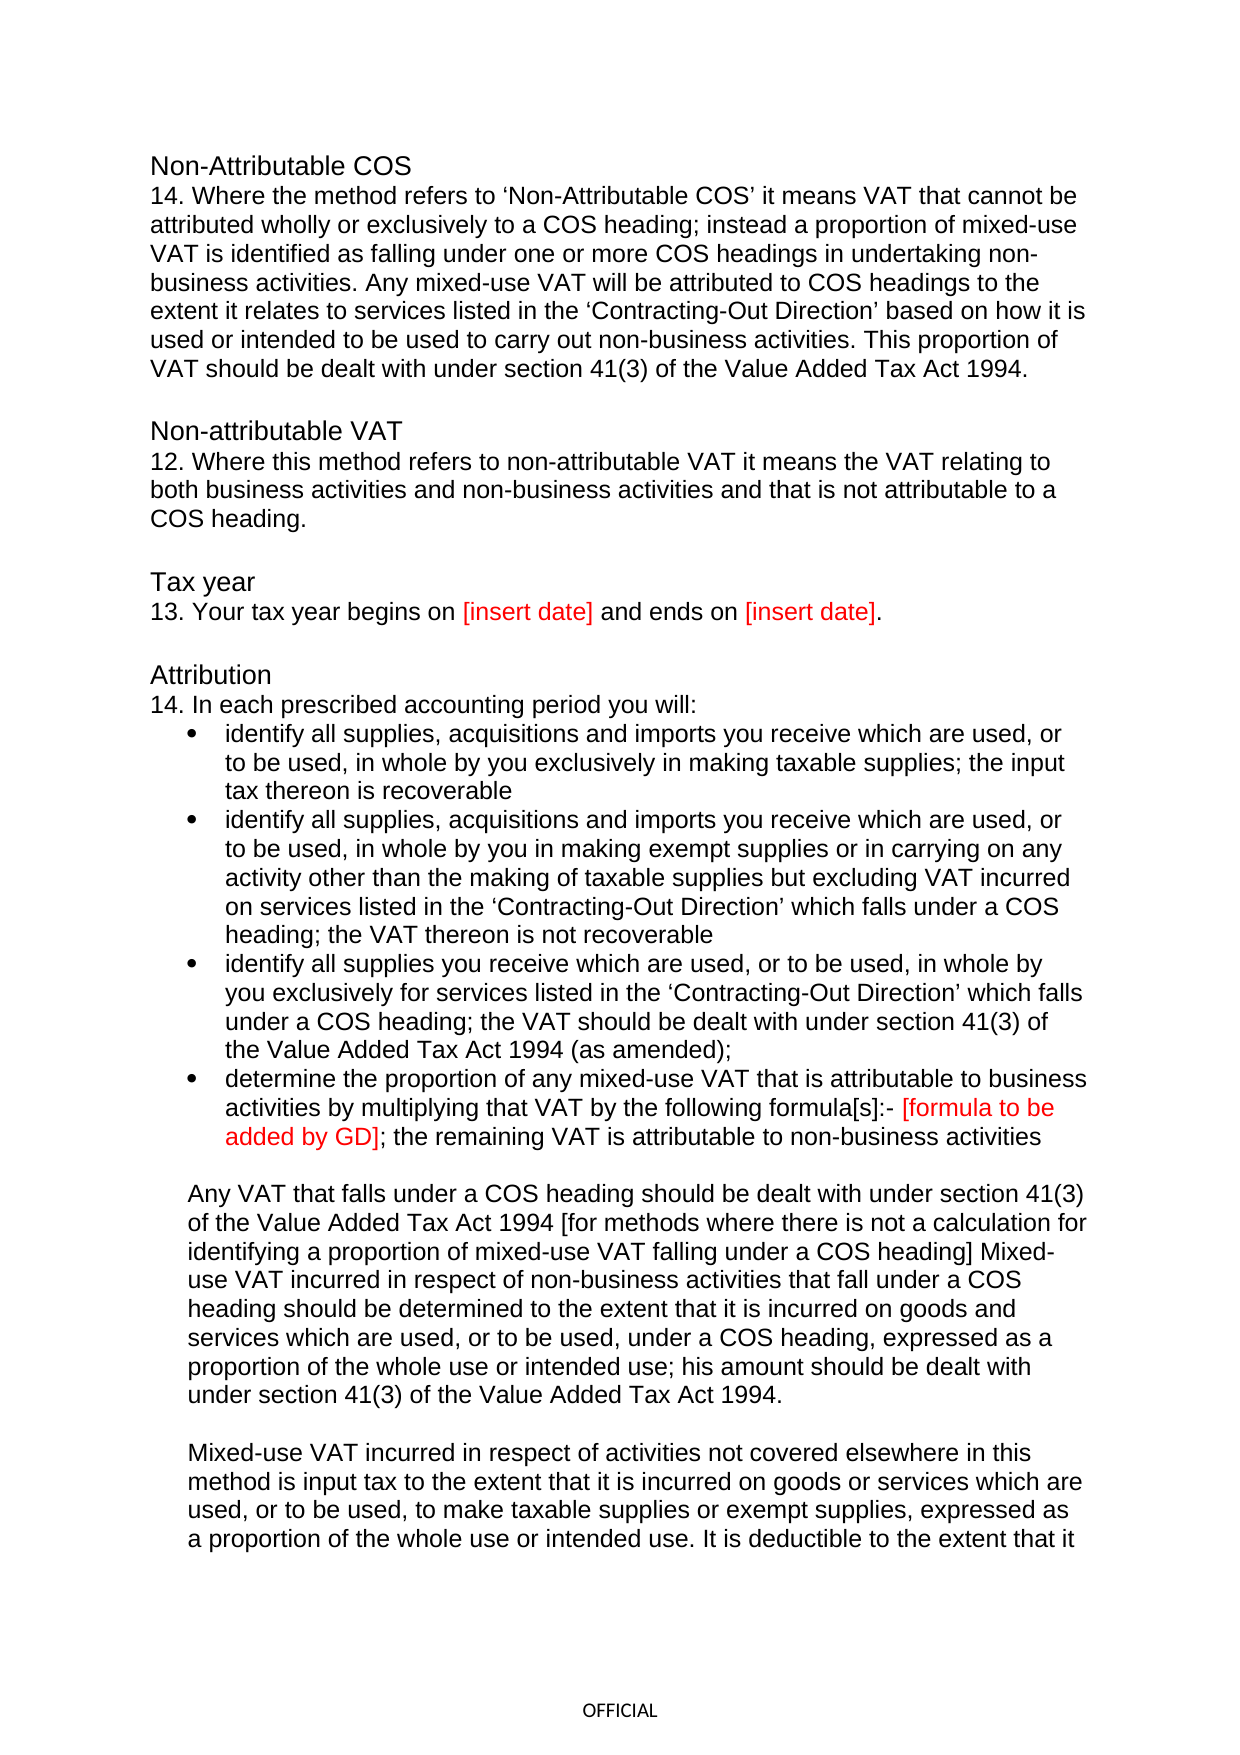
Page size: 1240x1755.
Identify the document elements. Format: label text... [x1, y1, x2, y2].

text 13. Your tax year begins on [insert date] and ends on [insert date]. [150, 597, 1089, 626]
text Any VAT that falls under a COS heading should be dealt with under section 41(3) of the Value Added Tax Act 1994 [for methods where there is not a calculation for identifying a proportion of mixed-use VAT falling under a COS heading] Mixed-use VAT incurred in respect of non-business activities that fall under a COS heading should be determined to the extent that it is incurred on goods and services which are used, or to be used, under a COS heading, expressed as a proportion of the whole use or intended use; his amount should be dealt with under section 41(3) of the Value Added Tax Act 1994. [187, 1179, 1089, 1409]
text 14. Where the method refers to ‘Non-Attributable COS’ it means VAT that cannot be [150, 181, 1089, 210]
subtitle Attribution [150, 659, 1089, 690]
text attributed wholly or exclusively to a COS heading; instead a proportion of mixed-use VAT is identified as falling under one or more COS headings in undertaking non-business activities. Any mixed-use VAT will be attributed to COS headings to the extent it relates to services listed in the ‘Contracting-Out Direction’ based on how it is used or intended to be used to carry out non-business activities. This proportion of VAT should be dealt with under section 41(3) of the Value Added Tax Act 1994. [150, 210, 1089, 382]
list identify all supplies you receive which are used, or to be used, in whole by you exclusively for services listed in the ‘Contracting-Out Direction’ which falls under a COS heading; the VAT should be dealt with under section 41(3) of the Value Added Tax Act 1994 (as amended); [187, 949, 1089, 1064]
subtitle Non-attributable VAT [150, 415, 1089, 447]
text 12. Where this method refers to non-attributable VAT it means the VAT relating to both business activities and non-business activities and that is not attributable to a COS heading. [150, 447, 1089, 533]
subtitle Tax year [150, 566, 1089, 597]
list identify all supplies, acquisitions and imports you receive which are used, or to be used, in whole by you exclusively in making taxable supplies; the input tax thereon is recoverable [187, 719, 1089, 805]
list identify all supplies, acquisitions and imports you receive which are used, or to be used, in whole by you in making exempt supplies or in carrying on any activity other than the making of taxable supplies but excluding VAT incurred on services listed in the ‘Contracting-Out Direction’ which falls under a COS heading; the VAT thereon is not recoverable [187, 805, 1089, 949]
subtitle Non-Attributable COS [150, 150, 1089, 181]
list determine the proportion of any mixed-use VAT that is attributable to business activities by multiplying that VAT by the following formula[s]:- [formula to be added by GD]; the remaining VAT is attributable to non-business activities [187, 1064, 1089, 1150]
text Mixed-use VAT incurred in respect of activities not covered elsewhere in this method is input tax to the extent that it is incurred on goods or services which are used, or to be used, to make taxable supplies or exempt supplies, expressed as a proportion of the whole use or intended use. It is deductible to the extent that it [187, 1438, 1089, 1553]
text 14. In each prescribed accounting period you will: [150, 690, 1089, 719]
